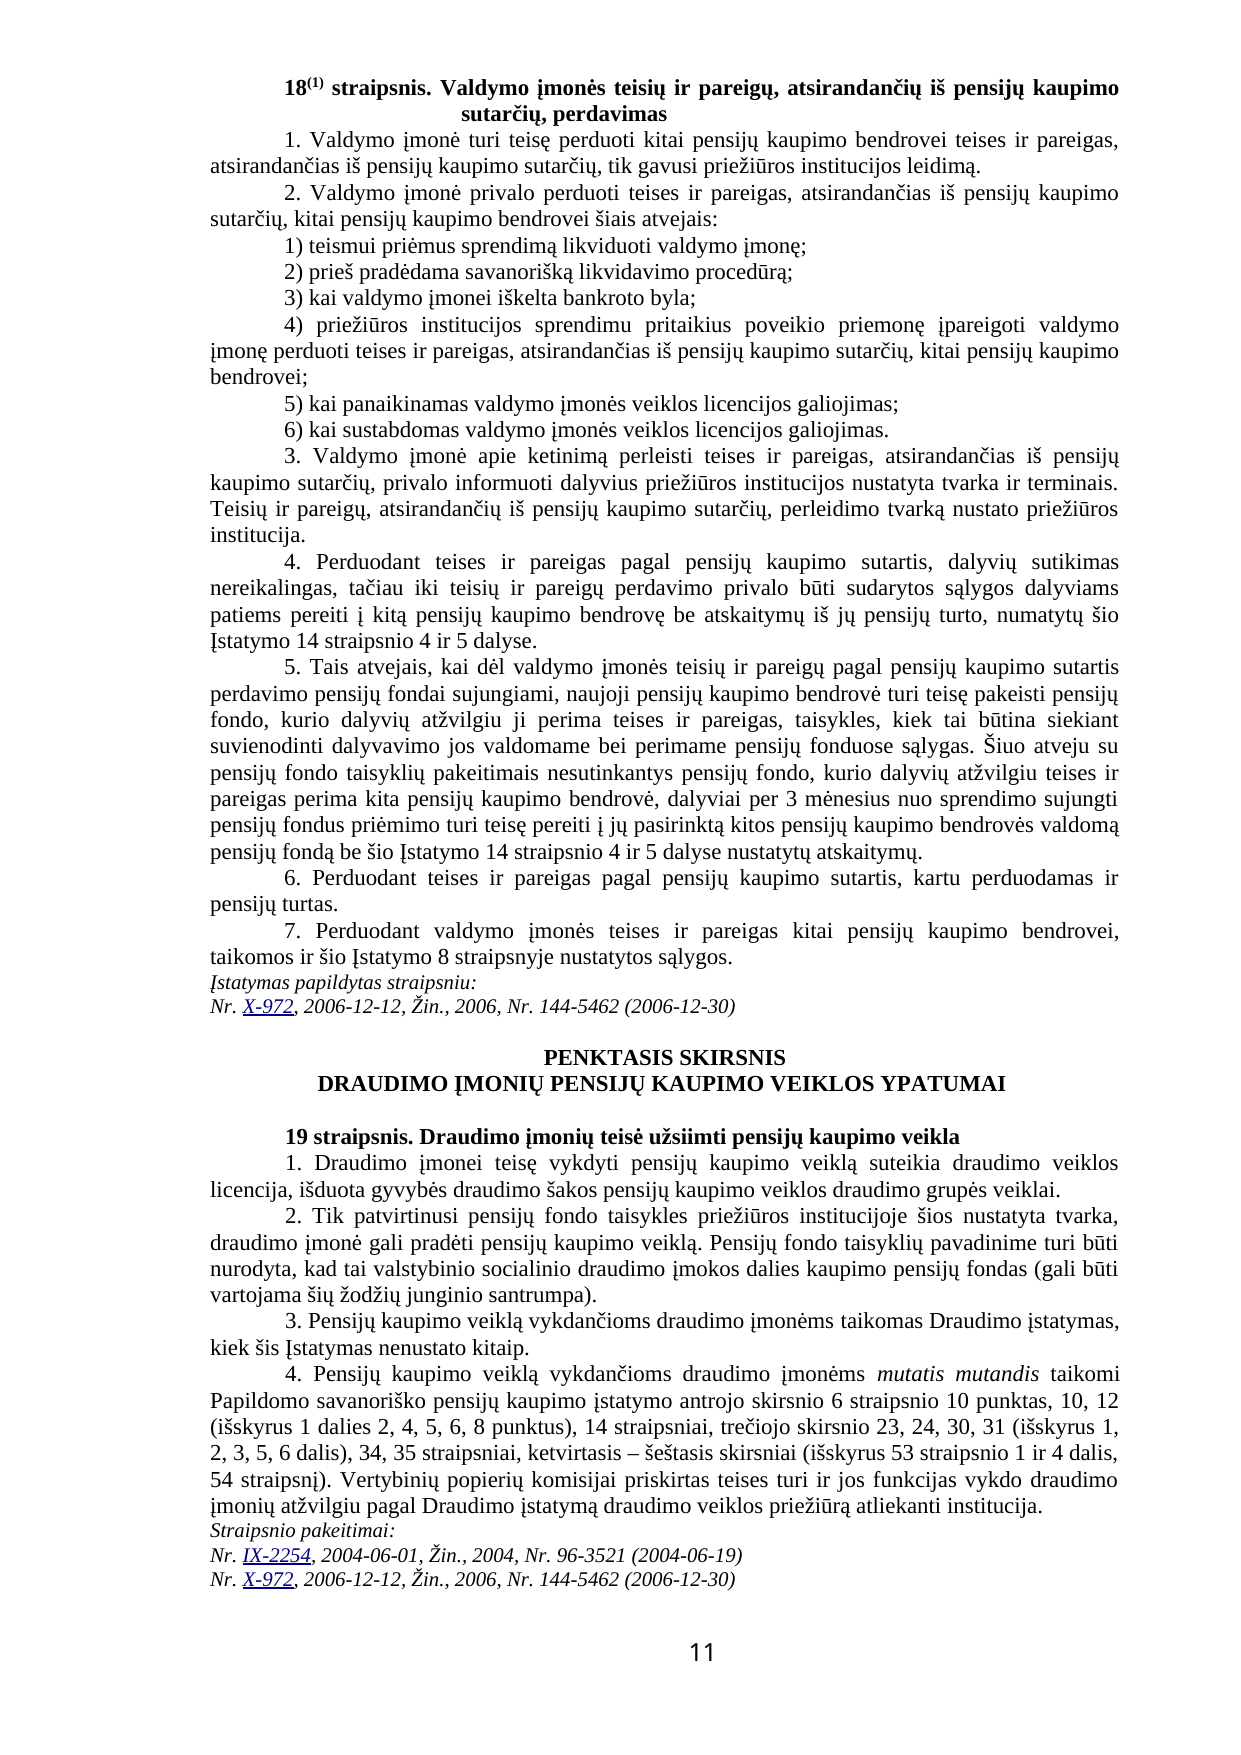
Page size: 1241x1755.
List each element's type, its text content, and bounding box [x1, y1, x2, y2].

text 19 straipsnis. Draudimo įmonių teisė užsiimti pensijų kaupimo veikla [210, 1123, 1120, 1149]
text 7. Perduodant valdymo įmonės teises ir pareigas kitai pensijų kaupimo bendrovei, taikomos ir šio Įstatymo 8 straipsnyje nustatytos sąlygos. [210, 917, 1120, 969]
text 5) kai panaikinamas valdymo įmonės veiklos licencijos galiojimas; [210, 390, 1120, 416]
text Įstatymas papildytas straipsniu: [210, 969, 1120, 994]
text Nr. IX-2254, 2004-06-01, Žin., 2004, Nr. 96-3521 (2004-06-19) [210, 1542, 1120, 1567]
text 2. Valdymo įmonė privalo perduoti teises ir pareigas, atsirandančias iš pensijų kaupimo sutarčių, kitai pensijų kaupimo bendrovei šiais atvejais: [210, 179, 1120, 232]
text 2) prieš pradėdama savanorišką likvidavimo procedūrą; [210, 258, 1120, 284]
subtitle DRAUDIMO ĮMONIŲ PENSIJŲ KAUPIMO VEIKLOS YPATUMAI [210, 1070, 1119, 1097]
text 4. Perduodant teises ir pareigas pagal pensijų kaupimo sutartis, dalyvių sutikimas nereikalingas, tačiau iki teisių ir pareigų perdavimo privalo būti sudarytos sąlygos dalyviams patiems pereiti į kitą pensijų kaupimo bendrovę be atskaitymų iš jų pensijų turto, numatytų šio Įstatymo 14 straipsnio 4 ir 5 dalyse. [210, 548, 1120, 653]
text Nr. X-972, 2006-12-12, Žin., 2006, Nr. 144-5462 (2006-12-30) [210, 1567, 1120, 1591]
text 3) kai valdymo įmonei iškelta bankroto byla; [210, 284, 1120, 311]
text 1. Draudimo įmonei teisę vykdyti pensijų kaupimo veiklą suteikia draudimo veiklos licencija, išduota gyvybės draudimo šakos pensijų kaupimo veiklos draudimo grupės veiklai. [210, 1149, 1120, 1202]
text 3. Valdymo įmonė apie ketinimą perleisti teises ir pareigas, atsirandančias iš pensijų kaupimo sutarčių, privalo informuoti dalyvius priežiūros institucijos nustatyta tvarka ir terminais. Teisių ir pareigų, atsirandančių iš pensijų kaupimo sutarčių, perleidimo tvarką nustato priežiūros institucija. [210, 442, 1120, 548]
text 2. Tik patvirtinusi pensijų fondo taisykles priežiūros institucijoje šios nustatyta tvarka, draudimo įmonė gali pradėti pensijų kaupimo veiklą. Pensijų fondo taisyklių pavadinime turi būti nurodyta, kad tai valstybinio socialinio draudimo įmokos dalies kaupimo pensijų fondas (gali būti vartojama šių žodžių junginio santrumpa). [210, 1202, 1120, 1308]
text 4. Pensijų kaupimo veiklą vykdančioms draudimo įmonėms mutatis mutandis taikomi Papildomo savanoriško pensijų kaupimo įstatymo antrojo skirsnio 6 straipsnio 10 punktas, 10, 12 (išskyrus 1 dalies 2, 4, 5, 6, 8 punktus), 14 straipsniai, trečiojo skirsnio 23, 24, 30, 31 (išskyrus 1, 2, 3, 5, 6 dalis), 34, 35 straipsniai, ketvirtasis – šeštasis skirsniai (išskyrus 53 straipsnio 1 ir 4 dalis, 54 straipsnį). Vertybinių popierių komisijai priskirtas teises turi ir jos funkcijas vykdo draudimo įmonių atžvilgiu pagal Draudimo įstatymą draudimo veiklos priežiūrą atliekanti institucija. [210, 1360, 1120, 1518]
text 6) kai sustabdomas valdymo įmonės veiklos licencijos galiojimas. [210, 416, 1120, 442]
text Nr. X-972, 2006-12-12, Žin., 2006, Nr. 144-5462 (2006-12-30) [210, 994, 1120, 1018]
text Straipsnio pakeitimai: [210, 1518, 1120, 1542]
subtitle PENKTASIS SKIRSNIS [210, 1044, 1119, 1070]
text 5. Tais atvejais, kai dėl valdymo įmonės teisių ir pareigų pagal pensijų kaupimo sutartis perdavimo pensijų fondai sujungiami, naujoji pensijų kaupimo bendrovė turi teisę pakeisti pensijų fondo, kurio dalyvių atžvilgiu ji perima teises ir pareigas, taisykles, kiek tai būtina siekiant suvienodinti dalyvavimo jos valdomame bei perimame pensijų fonduose sąlygas. Šiuo atveju su pensijų fondo taisyklių pakeitimais nesutinkantys pensijų fondo, kurio dalyvių atžvilgiu teises ir pareigas perima kita pensijų kaupimo bendrovė, dalyviai per 3 mėnesius nuo sprendimo sujungti pensijų fondus priėmimo turi teisę pereiti į jų pasirinktą kitos pensijų kaupimo bendrovės valdomą pensijų fondą be šio Įstatymo 14 straipsnio 4 ir 5 dalyse nustatytų atskaitymų. [210, 653, 1120, 864]
text 1) teismui priėmus sprendimą likviduoti valdymo įmonę; [210, 232, 1120, 258]
text 1. Valdymo įmonė turi teisę perduoti kitai pensijų kaupimo bendrovei teises ir pareigas, atsirandančias iš pensijų kaupimo sutarčių, tik gavusi priežiūros institucijos leidimą. [210, 126, 1120, 179]
text 6. Perduodant teises ir pareigas pagal pensijų kaupimo sutartis, kartu perduodamas ir pensijų turtas. [210, 864, 1120, 917]
text 18(1) straipsnis. Valdymo įmonės teisių ir pareigų, atsirandančių iš pensijų kaupimo sutarčių, perdavimas [284, 73, 1120, 126]
text 4) priežiūros institucijos sprendimu pritaikius poveikio priemonę įpareigoti valdymo įmonę perduoti teises ir pareigas, atsirandančias iš pensijų kaupimo sutarčių, kitai pensijų kaupimo bendrovei; [210, 311, 1120, 390]
text 3. Pensijų kaupimo veiklą vykdančioms draudimo įmonėms taikomas Draudimo įstatymas, kiek šis Įstatymas nenustato kitaip. [210, 1308, 1120, 1360]
